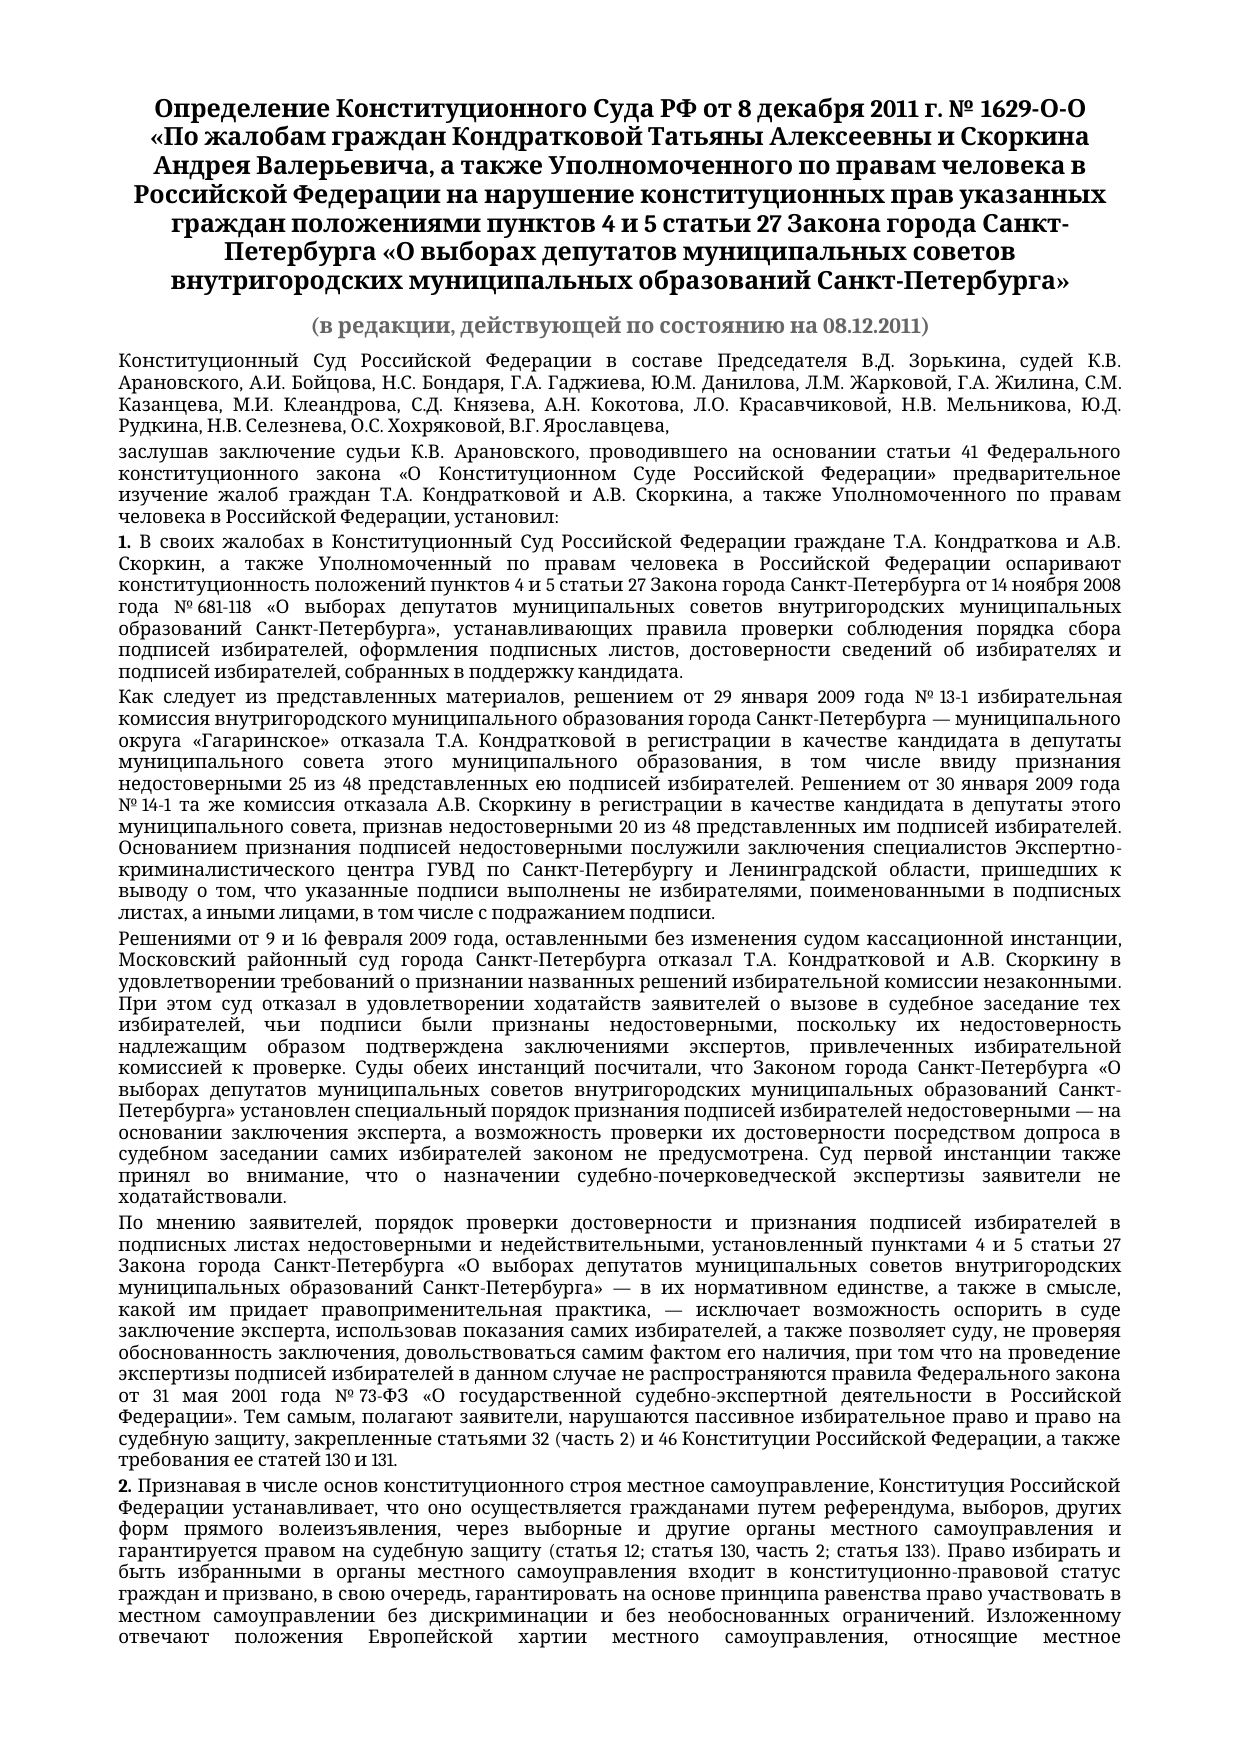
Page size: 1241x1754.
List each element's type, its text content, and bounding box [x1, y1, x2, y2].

text Решениями от 9 и 16 февраля 2009 года, оставленными без изменения судом кассационной инстанции, Московский районный суд города Санкт-Петербурга отказал Т.А. Кондратковой и А.В. Скоркину в удовлетворении требований о признании названных решений избирательной комиссии незаконными. При этом суд отказал в удовлетворении ходатайств заявителей о вызове в судебное заседание тех избирателей, чьи подписи были признаны недостоверными, поскольку их недостоверность надлежащим образом подтверждена заключениями экспертов, привлеченных избирательной комиссией к проверке. Суды обеих инстанций посчитали, что Законом города Санкт-Петербурга «О выборах депутатов муниципальных советов внутригородских муниципальных образований Санкт-Петербурга» установлен специальный порядок признания подписей избирателей недостоверными — на основании заключения эксперта, а возможность проверки их достоверности посредством допроса в судебном заседании самих избирателей законом не предусмотрена. Суд первой инстанции также принял во внимание, что о назначении судебно-почерковедческой экспертизы заявители не ходатайствовали. [118, 928, 1122, 1209]
text заслушав заключение судьи К.В. Арановского, проводившего на основании статьи 41 Федерального конституционного закона «О Конституционном Суде Российской Федерации» предварительное изучение жалоб граждан Т.А. Кондратковой и А.В. Скоркина, а также Уполномоченного по правам человека в Российской Федерации, установил: [118, 441, 1122, 528]
text Конституционный Суд Российской Федерации в составе Председателя В.Д. Зорькина, судей К.В. Арановского, А.И. Бойцова, Н.С. Бондаря, Г.А. Гаджиева, Ю.М. Данилова, Л.М. Жарковой, Г.А. Жилина, С.М. Казанцева, М.И. Клеандрова, С.Д. Князева, А.Н. Кокотова, Л.О. Красавчиковой, Н.В. Мельникова, Ю.Д. Рудкина, Н.В. Селезнева, О.С. Хохряковой, В.Г. Ярославцева, [118, 351, 1122, 437]
text По мнению заявителей, порядок проверки достоверности и признания подписей избирателей в подписных листах недостоверными и недействительными, установленный пунктами 4 и 5 статьи 27 Закона города Санкт-Петербурга «О выборах депутатов муниципальных советов внутригородских муниципальных образований Санкт-Петербурга» — в их нормативном единстве, а также в смысле, какой им придает правоприменительная практика, — исключает возможность оспорить в суде заключение эксперта, использовав показания самих избирателей, а также позволяет суду, не проверяя обоснованность заключения, довольствоваться самим фактом его наличия, при том что на проведение экспертизы подписей избирателей в данном случае не распространяются правила Федерального закона от 31 мая 2001 года № 73-ФЗ «О государственной судебно-экспертной деятельности в Российской Федерации». Тем самым, полагают заявители, нарушаются пассивное избирательное право и право на судебную защиту, закрепленные статьями 32 (часть 2) и 46 Конституции Российской Федерации, а также требования ее статей 130 и 131. [118, 1213, 1122, 1472]
subtitle (в редакции, действующей по состоянию на 08.12.2011) [118, 313, 1122, 339]
text 2. Признавая в числе основ конституционного строя местное самоуправление, Конституция Российской Федерации устанавливает, что оно осуществляется гражданами путем референдума, выборов, других форм прямого волеизъявления, через выборные и другие органы местного самоуправления и гарантируется правом на судебную защиту (статья 12; статья 130, часть 2; статья 133). Право избирать и быть избранными в органы местного самоуправления входит в конституционно-правовой статус граждан и призвано, в свою очередь, гарантировать на основе принципа равенства право участвовать в местном самоуправлении без дискриминации и без необоснованных ограничений. Изложенному отвечают положения Европейской хартии местного самоуправления, относящие местное [118, 1476, 1122, 1648]
text 1. В своих жалобах в Конституционный Суд Российской Федерации граждане Т.А. Кондраткова и А.В. Скоркин, а также Уполномоченный по правам человека в Российской Федерации оспаривают конституционность положений пунктов 4 и 5 статьи 27 Закона города Санкт-Петербурга от 14 ноября 2008 года № 681-118 «О выборах депутатов муниципальных советов внутригородских муниципальных образований Санкт-Петербурга», устанавливающих правила проверки соблюдения порядка сбора подписей избирателей, оформления подписных листов, достоверности сведений об избирателях и подписей избирателей, собранных в поддержку кандидата. [118, 532, 1122, 683]
subtitle Определение Конституционного Суда РФ от 8 декабря 2011 г. № 1629-О-О «По жалобам граждан Кондратковой Татьяны Алексеевны и Скоркина Андрея Валерьевича, а также Уполномоченного по правам человека в Российской Федерации на нарушение конституционных прав указанных граждан положениями пунктов 4 и 5 статьи 27 Закона города Санкт-Петербурга «О выборах депутатов муниципальных советов внутригородских муниципальных образований Санкт-Петербурга» [118, 94, 1122, 296]
text Как следует из представленных материалов, решением от 29 января 2009 года № 13-1 избирательная комиссия внутригородского муниципального образования города Санкт-Петербурга — муниципального округа «Гагаринское» отказала Т.А. Кондратковой в регистрации в качестве кандидата в депутаты муниципального совета этого муниципального образования, в том числе ввиду признания недостоверными 25 из 48 представленных ею подписей избирателей. Решением от 30 января 2009 года № 14-1 та же комиссия отказала А.В. Скоркину в регистрации в качестве кандидата в депутаты этого муниципального совета, признав недостоверными 20 из 48 представленных им подписей избирателей. Основанием признания подписей недостоверными послужили заключения специалистов Экспертно-криминалистического центра ГУВД по Санкт-Петербургу и Ленинградской области, пришедших к выводу о том, что указанные подписи выполнены не избирателями, поименованными в подписных листах, а иными лицами, в том числе с подражанием подписи. [118, 687, 1122, 924]
